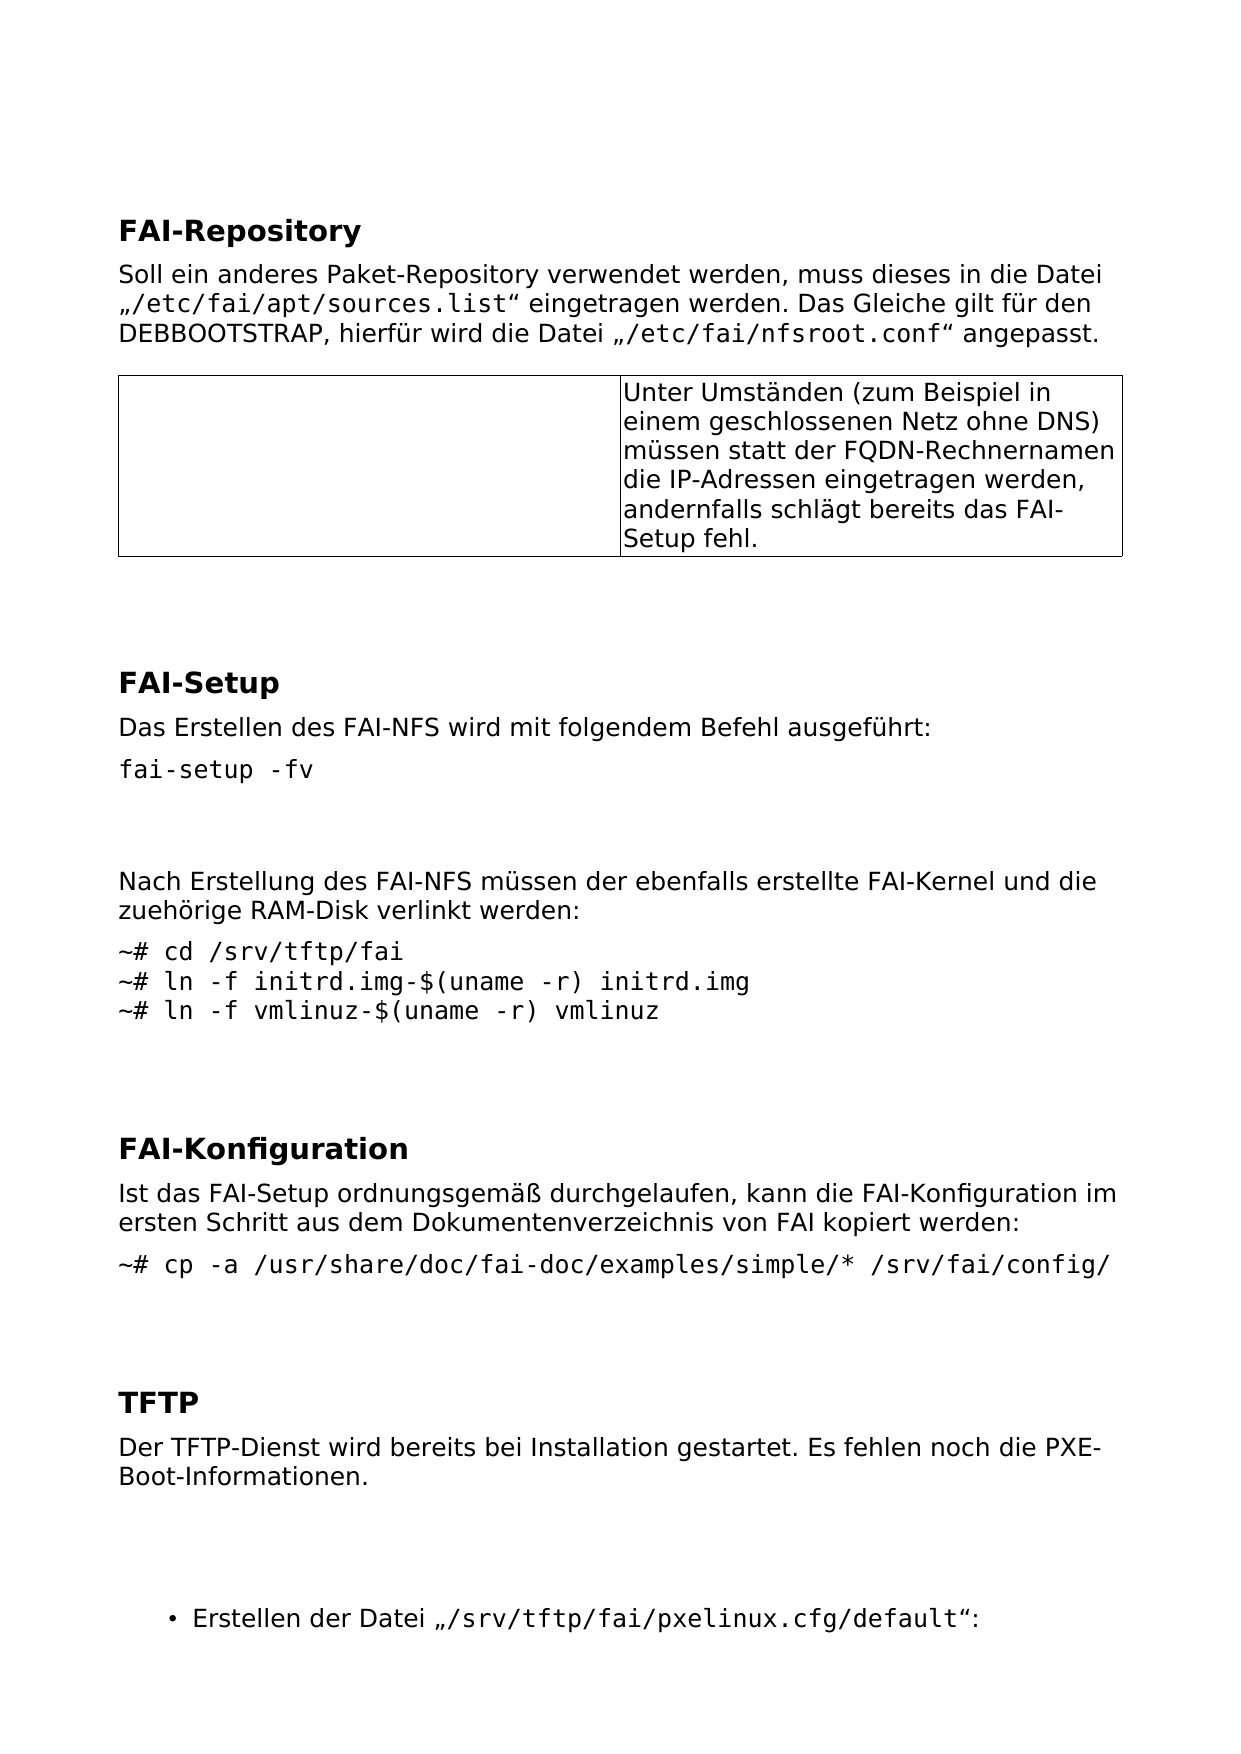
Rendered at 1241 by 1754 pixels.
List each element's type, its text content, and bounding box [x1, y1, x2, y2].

text ~# cp -a /usr/share/doc/fai-doc/examples/simple/* /srv/fai/config/ [118, 1250, 1122, 1279]
subtitle FAI-Setup [118, 667, 1122, 701]
table_header Unter Umständen (zum Beispiel in einem geschlossenen Netz ohne DNS) müssen statt der FQDN-Rechnernamen die IP-Adressen eingetragen werden, andernfalls schlägt bereits das FAI-Setup fehl. [621, 376, 1122, 556]
subtitle FAI-Konfiguration [118, 1133, 1122, 1167]
text Soll ein anderes Paket-Repository verwendet werden, muss dieses in die Datei „/etc/fai/apt/sources.list“ eingetragen werden. Das Gleiche gilt für den DEBBOOTSTRAP, hierfür wird die Datei „/etc/fai/nfsroot.conf“ angepasst. [118, 260, 1122, 348]
text fai-setup -fv [118, 755, 1122, 784]
text Das Erstellen des FAI-NFS wird mit folgendem Befehl ausgeführt: [118, 713, 1122, 742]
table_header [119, 376, 620, 556]
list Erstellen der Datei „/srv/tftp/fai/pxelinux.cfg/default“: [177, 1604, 1122, 1633]
text Ist das FAI-Setup ordnungsgemäß durchgelaufen, kann die FAI-Konfiguration im ersten Schritt aus dem Dokumentenverzeichnis von FAI kopiert werden: [118, 1179, 1122, 1237]
text ~# cd /srv/tftp/fai ~# ln -f initrd.img-$(uname -r) initrd.img ~# ln -f vmlinuz-$(uname -r) vmlinuz [118, 938, 1122, 1025]
text Der TFTP-Dienst wird bereits bei Installation gestartet. Es fehlen noch die PXE-Boot-Informationen. [118, 1433, 1122, 1492]
subtitle FAI-Repository [118, 214, 1122, 248]
subtitle TFTP [118, 1387, 1122, 1421]
text Nach Erstellung des FAI-NFS müssen der ebenfalls erstellte FAI-Kernel und die zuehörige RAM-Disk verlinkt werden: [118, 867, 1122, 925]
